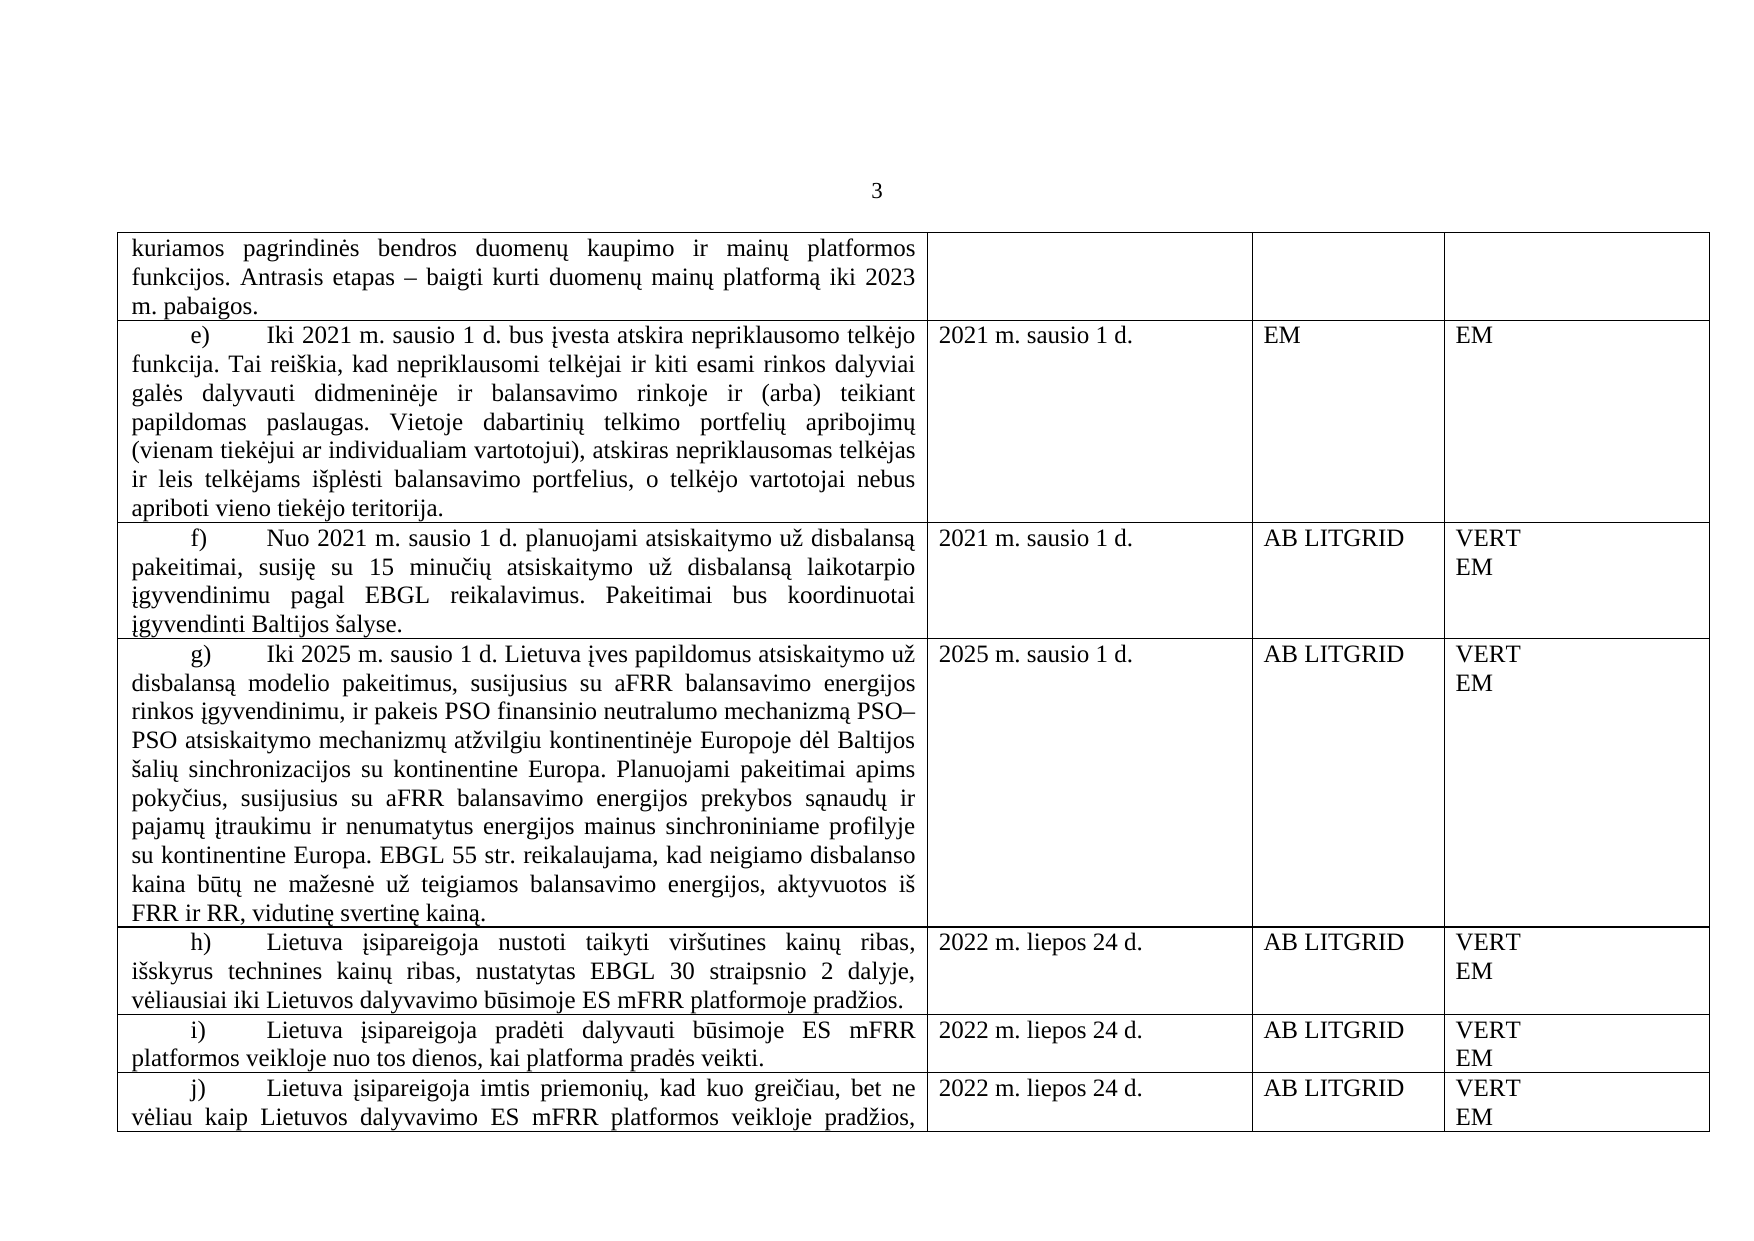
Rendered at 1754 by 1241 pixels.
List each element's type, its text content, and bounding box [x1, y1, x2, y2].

table_cell f) Nuo 2021 m. sausio 1 d. planuojami atsiskaitymo už disbalansą pakeitimai, susiję su 15 minučių atsiskaitymo už disbalansą laikotarpio įgyvendinimu pagal EBGL reikalavimus. Pakeitimai bus koordinuotai įgyvendinti Baltijos šalyse. [118, 523, 927, 638]
table_cell EM [1445, 321, 1709, 522]
table_cell [928, 233, 1252, 319]
table_cell 2022 m. liepos 24 d. [928, 1073, 1252, 1131]
table_cell j) Lietuva įsipareigoja imtis priemonių, kad kuo greičiau, bet ne vėliau kaip Lietuvos dalyvavimo ES mFRR platformos veikloje pradžios, [118, 1073, 927, 1131]
table_cell g) Iki 2025 m. sausio 1 d. Lietuva įves papildomus atsiskaitymo už disbalansą modelio pakeitimus, susijusius su aFRR balansavimo energijos rinkos įgyvendinimu, ir pakeis PSO finansinio neutralumo mechanizmą PSO–PSO atsiskaitymo mechanizmų atžvilgiu kontinentinėje Europoje dėl Baltijos šalių sinchronizacijos su kontinentine Europa. Planuojami pakeitimai apims pokyčius, susijusius su aFRR balansavimo energijos prekybos sąnaudų ir pajamų įtraukimu ir nenumatytus energijos mainus sinchroniniame profilyje su kontinentine Europa. EBGL 55 str. reikalaujama, kad neigiamo disbalanso kaina būtų ne mažesnė už teigiamos balansavimo energijos, aktyvuotos iš FRR ir RR, vidutinę svertinę kainą. [118, 639, 927, 926]
table_cell AB LITGRID [1253, 1073, 1444, 1131]
table_cell 2021 m. sausio 1 d. [928, 523, 1252, 638]
table_cell VERT EM [1445, 1073, 1709, 1131]
table_cell 2022 m. liepos 24 d. [928, 928, 1252, 1014]
table_cell AB LITGRID [1253, 639, 1444, 926]
table_cell EM [1253, 321, 1444, 522]
table_cell 2022 m. liepos 24 d. [928, 1015, 1252, 1072]
table_cell [1445, 233, 1709, 319]
table_cell VERT EM [1445, 1015, 1709, 1072]
table_cell AB LITGRID [1253, 1015, 1444, 1072]
table_cell e) Iki 2021 m. sausio 1 d. bus įvesta atskira nepriklausomo telkėjo funkcija. Tai reiškia, kad nepriklausomi telkėjai ir kiti esami rinkos dalyviai galės dalyvauti didmeninėje ir balansavimo rinkoje ir (arba) teikiant papildomas paslaugas. Vietoje dabartinių telkimo portfelių apribojimų (vienam tiekėjui ar individualiam vartotojui), atskiras nepriklausomas telkėjas ir leis telkėjams išplėsti balansavimo portfelius, o telkėjo vartotojai nebus apriboti vieno tiekėjo teritorija. [118, 321, 927, 522]
table_cell AB LITGRID [1253, 523, 1444, 638]
table_cell h) Lietuva įsipareigoja nustoti taikyti viršutines kainų ribas, išskyrus technines kainų ribas, nustatytas EBGL 30 straipsnio 2 dalyje, vėliausiai iki Lietuvos dalyvavimo būsimoje ES mFRR platformoje pradžios. [118, 928, 927, 1014]
table_cell [1253, 233, 1444, 319]
table_cell VERT EM [1445, 639, 1709, 926]
table_cell kuriamos pagrindinės bendros duomenų kaupimo ir mainų platformos funkcijos. Antrasis etapas – baigti kurti duomenų mainų platformą iki 2023 m. pabaigos. [118, 233, 927, 319]
table_cell VERT EM [1445, 523, 1709, 638]
table_cell i) Lietuva įsipareigoja pradėti dalyvauti būsimoje ES mFRR platformos veikloje nuo tos dienos, kai platforma pradės veikti. [118, 1015, 927, 1072]
table_cell AB LITGRID [1253, 928, 1444, 1014]
table_cell 2025 m. sausio 1 d. [928, 639, 1252, 926]
table_cell VERT EM [1445, 928, 1709, 1014]
table_cell 2021 m. sausio 1 d. [928, 321, 1252, 522]
